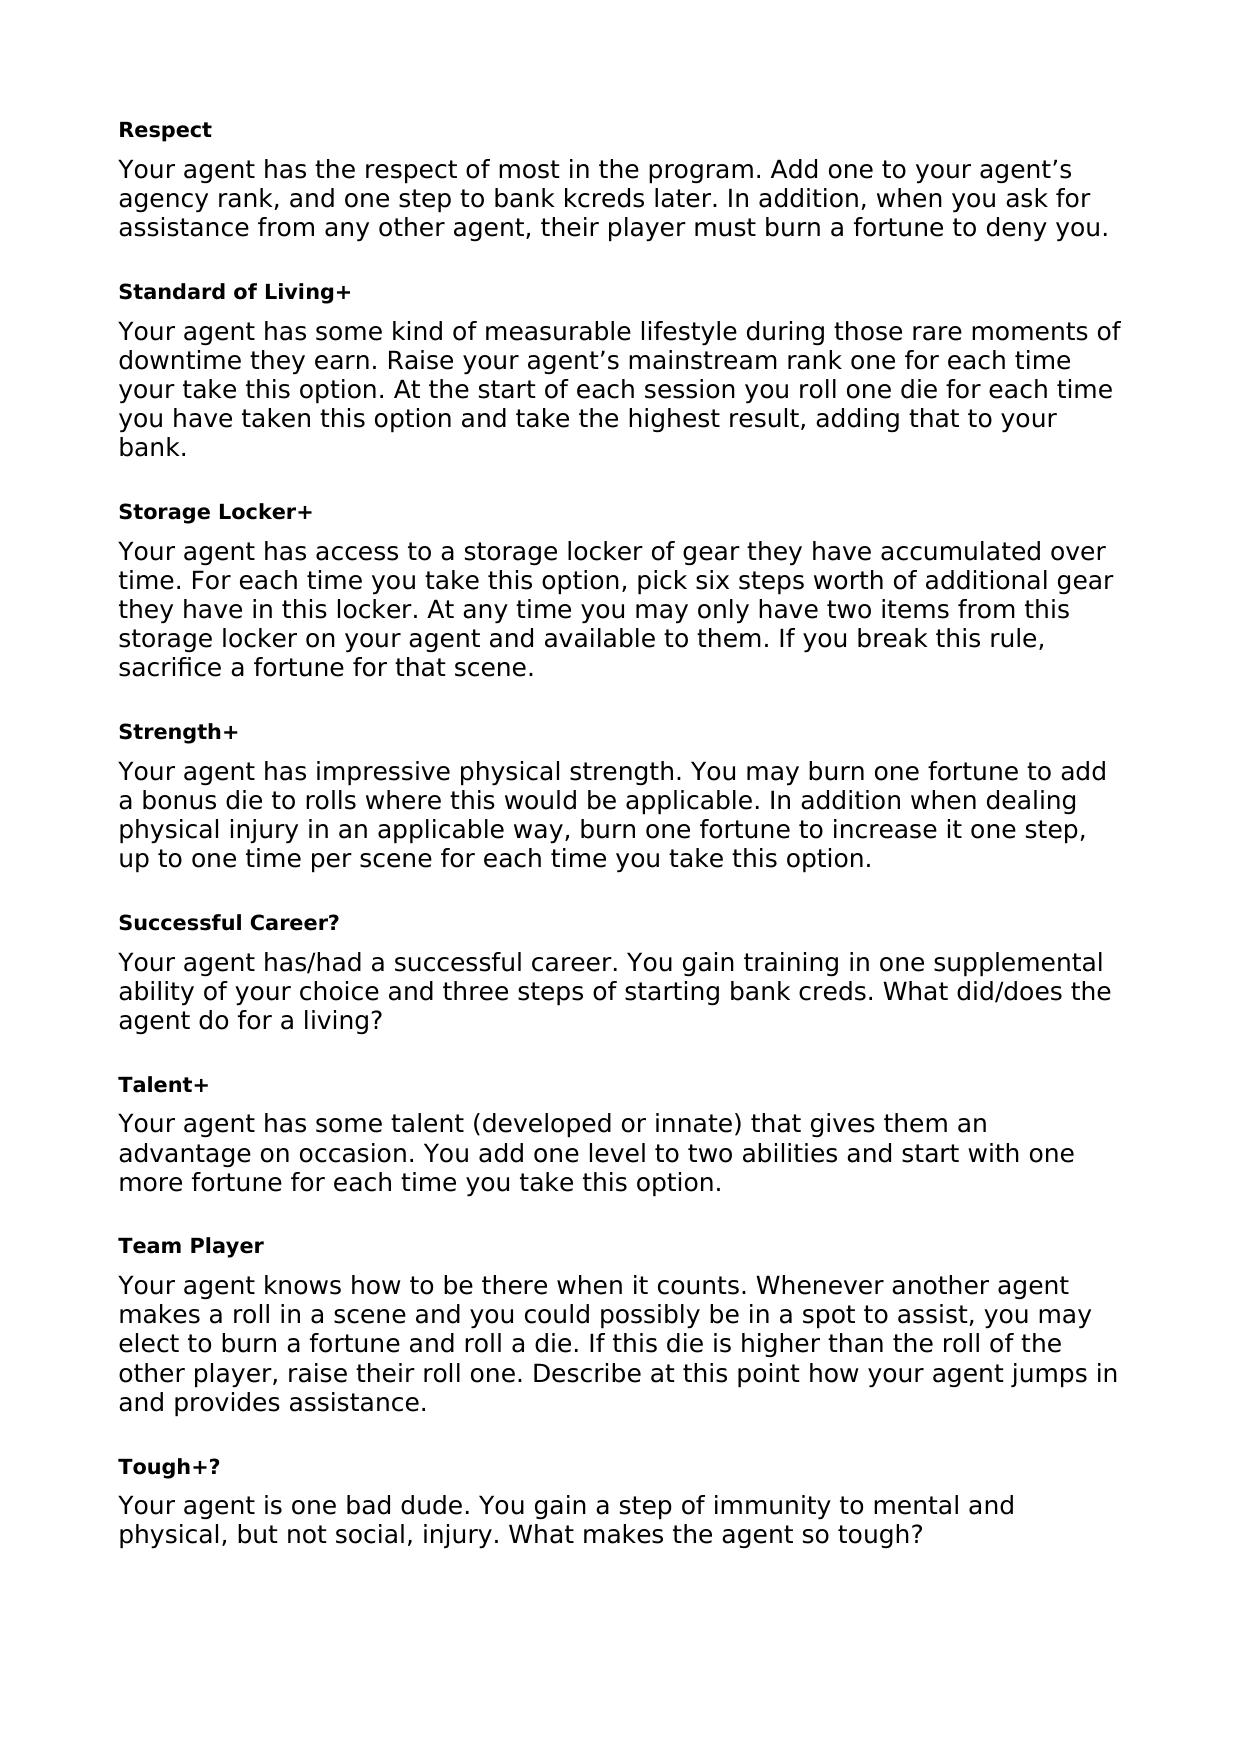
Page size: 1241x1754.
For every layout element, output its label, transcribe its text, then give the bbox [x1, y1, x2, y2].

text Your agent has access to a storage locker of gear they have accumulated over time. For each time you take this option, pick six steps worth of additional gear they have in this locker. At any time you may only have two items from this storage locker on your agent and available to them. If you break this rule, sacrifice a fortune for that scene. [118, 537, 1122, 683]
subtitle Talent+ [118, 1073, 1122, 1097]
text Your agent has/had a successful career. You gain training in one supplemental ability of your choice and three steps of starting bank creds. What did/does the agent do for a living? [118, 948, 1122, 1035]
text Your agent has some talent (developed or innate) that gives them an advantage on occasion. You add one level to two abilities and start with one more fortune for each time you take this option. [118, 1109, 1122, 1197]
subtitle Standard of Living+ [118, 280, 1122, 304]
subtitle Respect [118, 118, 1122, 142]
text Your agent is one bad dude. You gain a step of immunity to mental and physical, but not social, injury. What makes the agent so tough? [118, 1491, 1122, 1550]
subtitle Tough+? [118, 1455, 1122, 1479]
text Your agent knows how to be there when it counts. Whenever another agent makes a roll in a scene and you could possibly be in a spot to assist, you may elect to burn a fortune and roll a die. If this die is higher than the roll of the other player, raise their roll one. Describe at this point how your agent jumps in and provides assistance. [118, 1271, 1122, 1417]
subtitle Team Player [118, 1234, 1122, 1259]
text Your agent has the respect of most in the program. Add one to your agent’s agency rank, and one step to bank kcreds later. In addition, when you ask for assistance from any other agent, their player must burn a fortune to deny you. [118, 155, 1122, 242]
text Your agent has impressive physical strength. You may burn one fortune to add a bonus die to rolls where this would be applicable. In addition when dealing physical injury in an applicable way, burn one fortune to increase it one step, up to one time per scene for each time you take this option. [118, 757, 1122, 873]
subtitle Successful Career? [118, 911, 1122, 935]
text Your agent has some kind of measurable lifestyle during those rare moments of downtime they earn. Raise your agent’s mainstream rank one for each time your take this option. At the start of each session you roll one die for each time you have taken this option and take the highest result, adding that to your bank. [118, 317, 1122, 462]
subtitle Strength+ [118, 720, 1122, 744]
subtitle Storage Locker+ [118, 500, 1122, 524]
